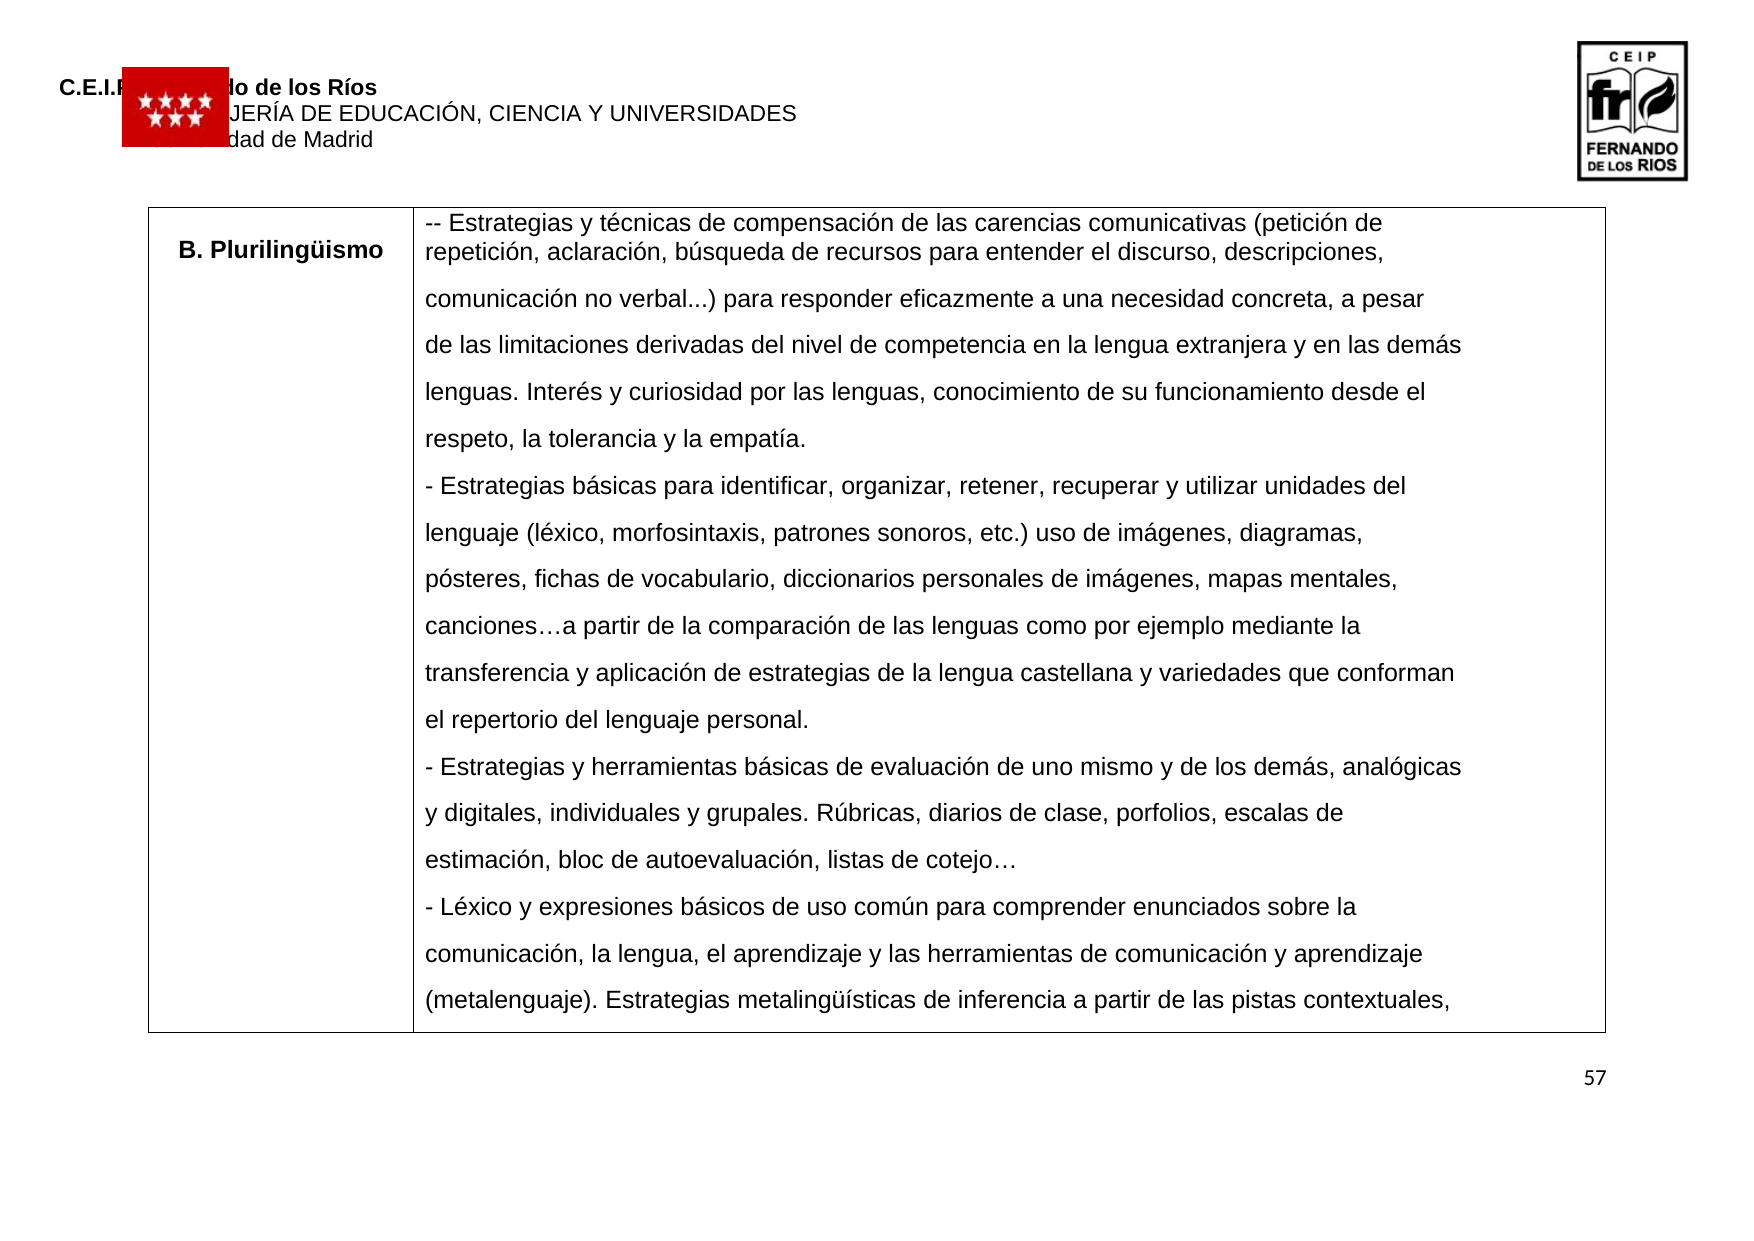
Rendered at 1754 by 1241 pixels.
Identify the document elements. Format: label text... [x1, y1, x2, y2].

table_cell -- Estrategias y técnicas de compensación de las carencias comunicativas (petición de repetición, aclaración, búsqueda de recursos para entender el discurso, descripciones, comunicación no verbal...) para responder eficazmente a una necesidad concreta, a pesar de las limitaciones derivadas del nivel de competencia en la lengua extranjera y en las demás lenguas. Interés y curiosidad por las lenguas, conocimiento de su funcionamiento desde el respeto, la tolerancia y la empatía. - Estrategias básicas para identificar, organizar, retener, recuperar y utilizar unidades del lenguaje (léxico, morfosintaxis, patrones sonoros, etc.) uso de imágenes, diagramas, pósteres, fichas de vocabulario, diccionarios personales de imágenes, mapas mentales, canciones…a partir de la comparación de las lenguas como por ejemplo mediante la transferencia y aplicación de estrategias de la lengua castellana y variedades que conforman el repertorio del lenguaje personal. - Estrategias y herramientas básicas de evaluación de uno mismo y de los demás, analógicas y digitales, individuales y grupales. Rúbricas, diarios de clase, porfolios, escalas de estimación, bloc de autoevaluación, listas de cotejo… - Léxico y expresiones básicos de uso común para comprender enunciados sobre la comunicación, la lengua, el aprendizaje y las herramientas de comunicación y aprendizaje (metalenguaje). Estrategias metalingüísticas de inferencia a partir de las pistas contextuales, [414, 208, 1605, 1032]
table_cell B. Plurilingüismo [149, 208, 413, 1032]
